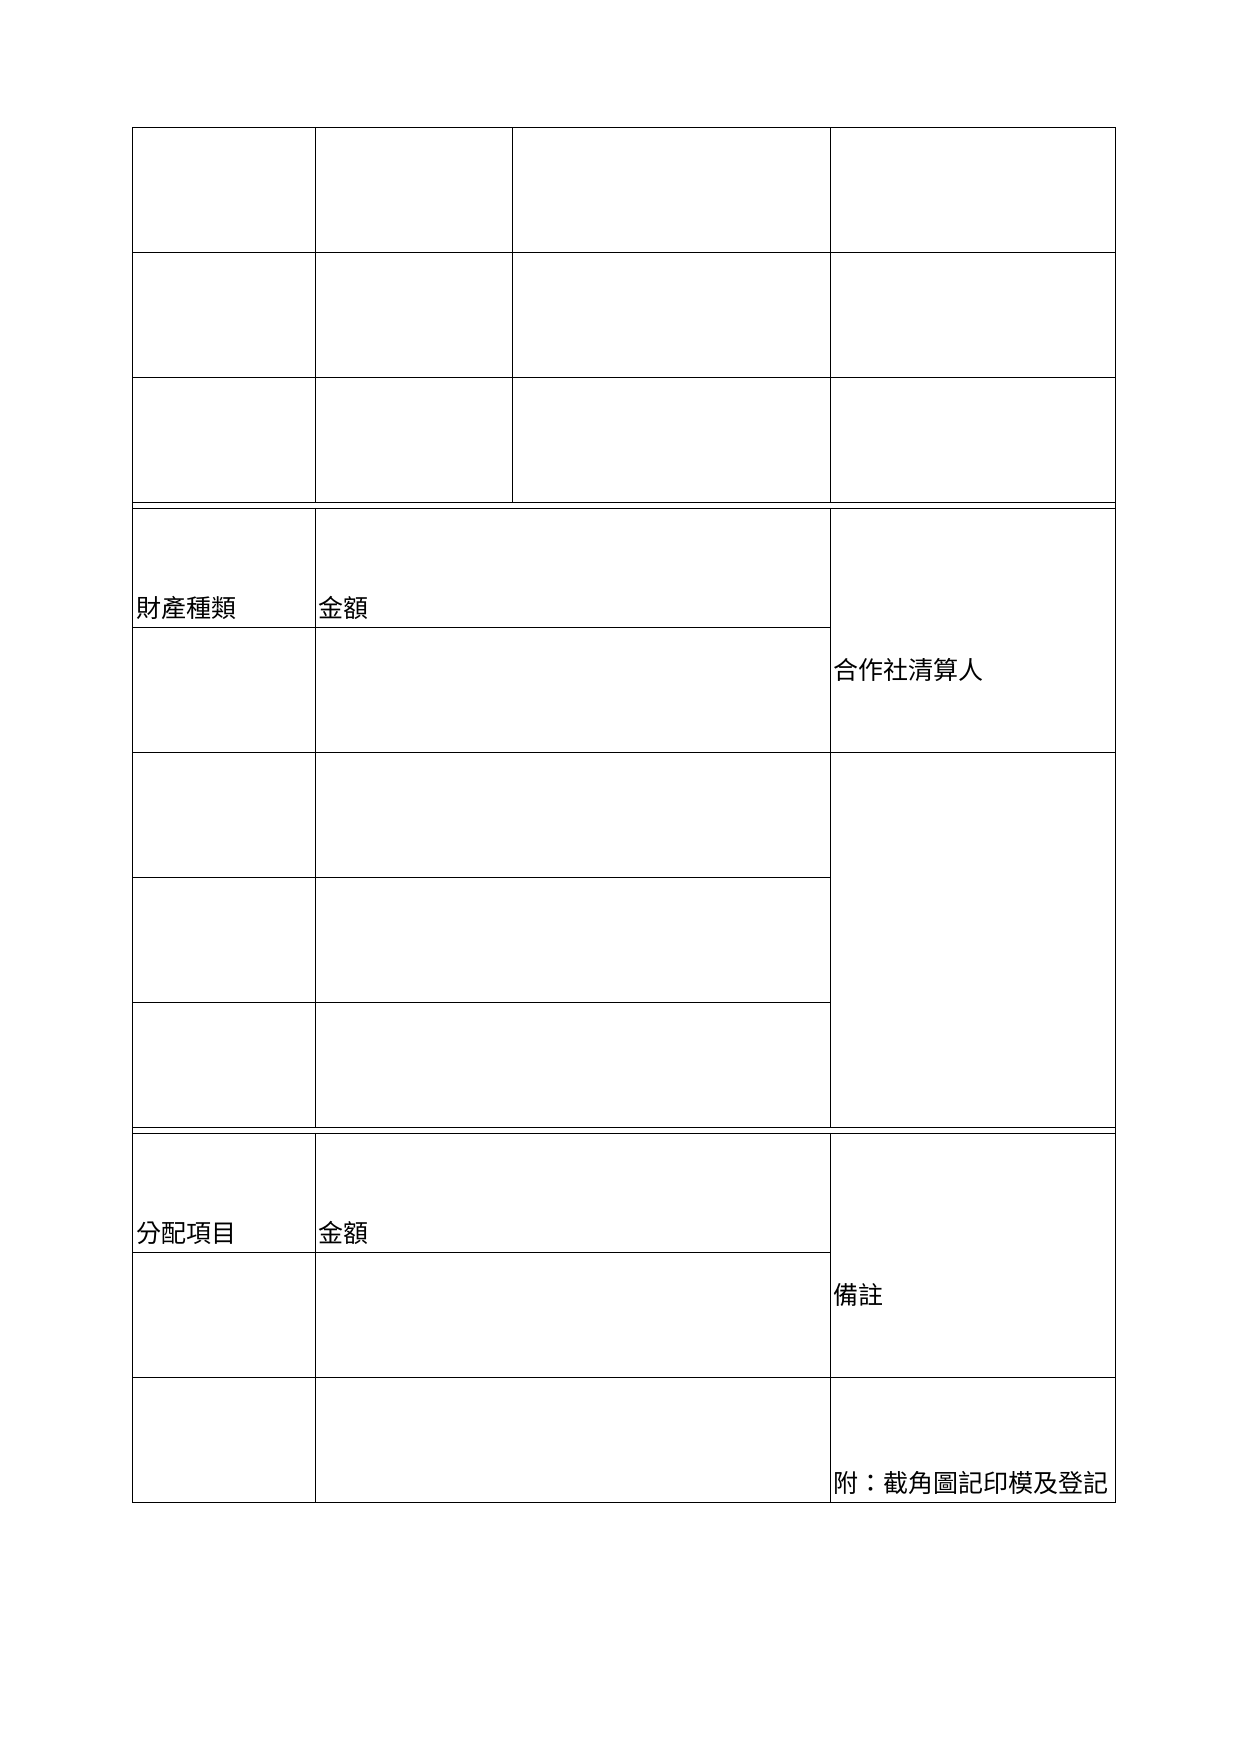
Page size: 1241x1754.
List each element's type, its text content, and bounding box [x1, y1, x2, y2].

table_cell [831, 753, 1115, 1127]
table_cell [316, 1253, 830, 1377]
table_cell [513, 378, 830, 502]
table_cell [831, 378, 1115, 502]
table_cell [316, 878, 830, 1002]
table_cell [316, 1378, 830, 1502]
table_cell 附：截角圖記印模及登記 [831, 1378, 1115, 1502]
table_cell [316, 128, 512, 252]
table_cell 金額 [316, 1134, 830, 1252]
table_cell [133, 128, 315, 252]
table_cell [316, 753, 830, 877]
table_cell [513, 128, 830, 252]
table_cell [133, 378, 315, 502]
table_cell [133, 628, 315, 752]
table_cell [316, 1003, 830, 1127]
table_cell [133, 1378, 315, 1502]
table_cell [133, 753, 315, 877]
table_cell [831, 128, 1115, 252]
table_cell [831, 253, 1115, 377]
table_cell 合作社清算人 [831, 509, 1115, 752]
table_cell [133, 253, 315, 377]
table_cell [133, 503, 1115, 508]
table_cell [133, 1253, 315, 1377]
table_cell [316, 628, 830, 752]
table_cell [316, 253, 512, 377]
table_cell 分配項目 [133, 1134, 315, 1252]
table_cell 財產種類 [133, 509, 315, 627]
table_cell [133, 1003, 315, 1127]
table_cell 備註 [831, 1134, 1115, 1377]
table_cell [133, 878, 315, 1002]
table_cell [316, 378, 512, 502]
table_cell [133, 1128, 1115, 1133]
table_cell [513, 253, 830, 377]
table_cell 金額 [316, 509, 830, 627]
